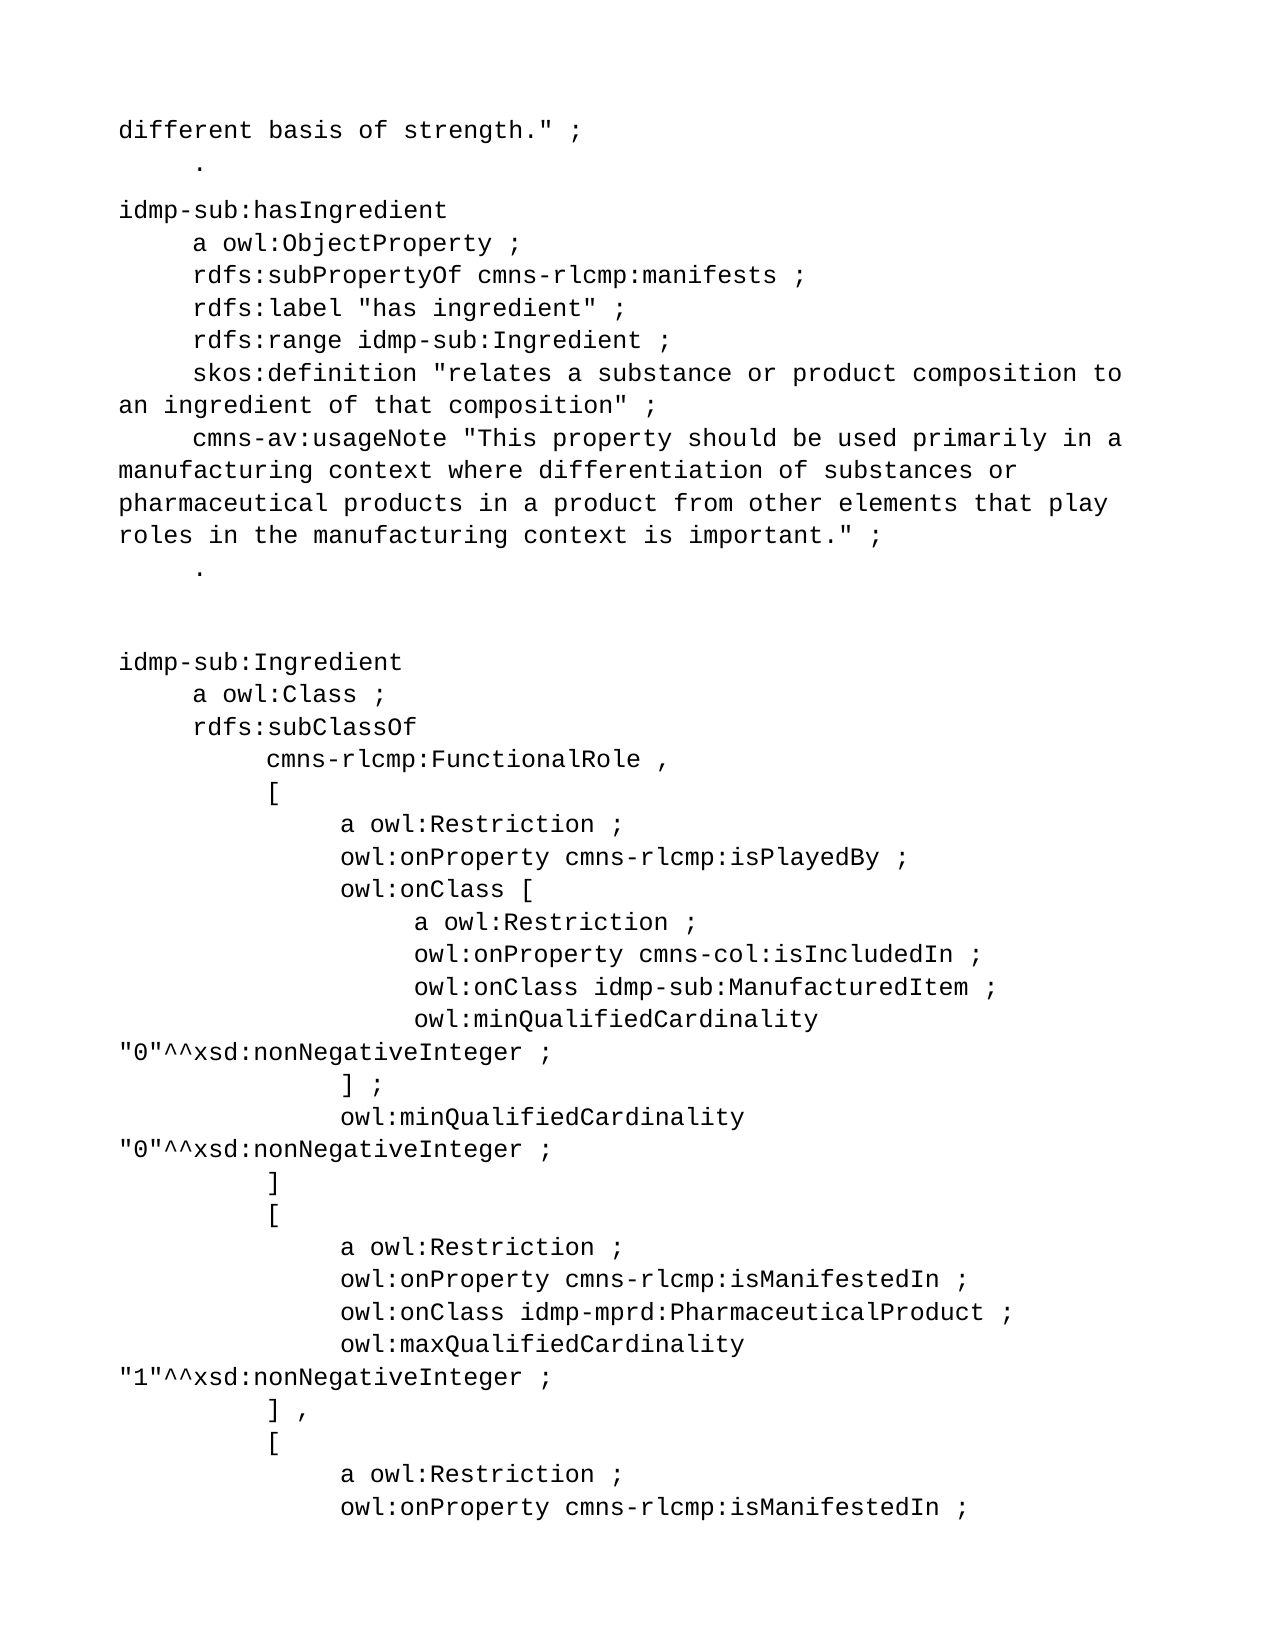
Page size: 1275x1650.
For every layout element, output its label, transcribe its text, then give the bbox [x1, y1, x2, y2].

text idmp-sub:Ingredient a owl:Class ; rdfs:subClassOf cmns-rlcmp:FunctionalRole , [ a owl:Restriction ; owl:onProperty cmns-rlcmp:isPlayedBy ; owl:onClass [ a owl:Restriction ; owl:onProperty cmns-col:isIncludedIn ; owl:onClass idmp-sub:ManufacturedItem ; owl:minQualifiedCardinality "0"^^xsd:nonNegativeInteger ; ] ; owl:minQualifiedCardinality "0"^^xsd:nonNegativeInteger ; ] [ a owl:Restriction ; owl:onProperty cmns-rlcmp:isManifestedIn ; owl:onClass idmp-mprd:PharmaceuticalProduct ; owl:maxQualifiedCardinality "1"^^xsd:nonNegativeInteger ; ] , [ a owl:Restriction ; owl:onProperty cmns-rlcmp:isManifestedIn ; [118, 649, 1157, 1523]
text idmp-sub:hasIngredient a owl:ObjectProperty ; rdfs:subPropertyOf cmns-rlcmp:manifests ; rdfs:label "has ingredient" ; rdfs:range idmp-sub:Ingredient ; skos:definition "relates a substance or product composition to an ingredient of that composition" ; cmns-av:usageNote "This property should be used primarily in a manufacturing context where differentiation of substances or pharmaceutical products in a product from other elements that play roles in the manufacturing context is important." ; . [118, 198, 1157, 583]
text different basis of strength." ; . [118, 118, 1157, 179]
